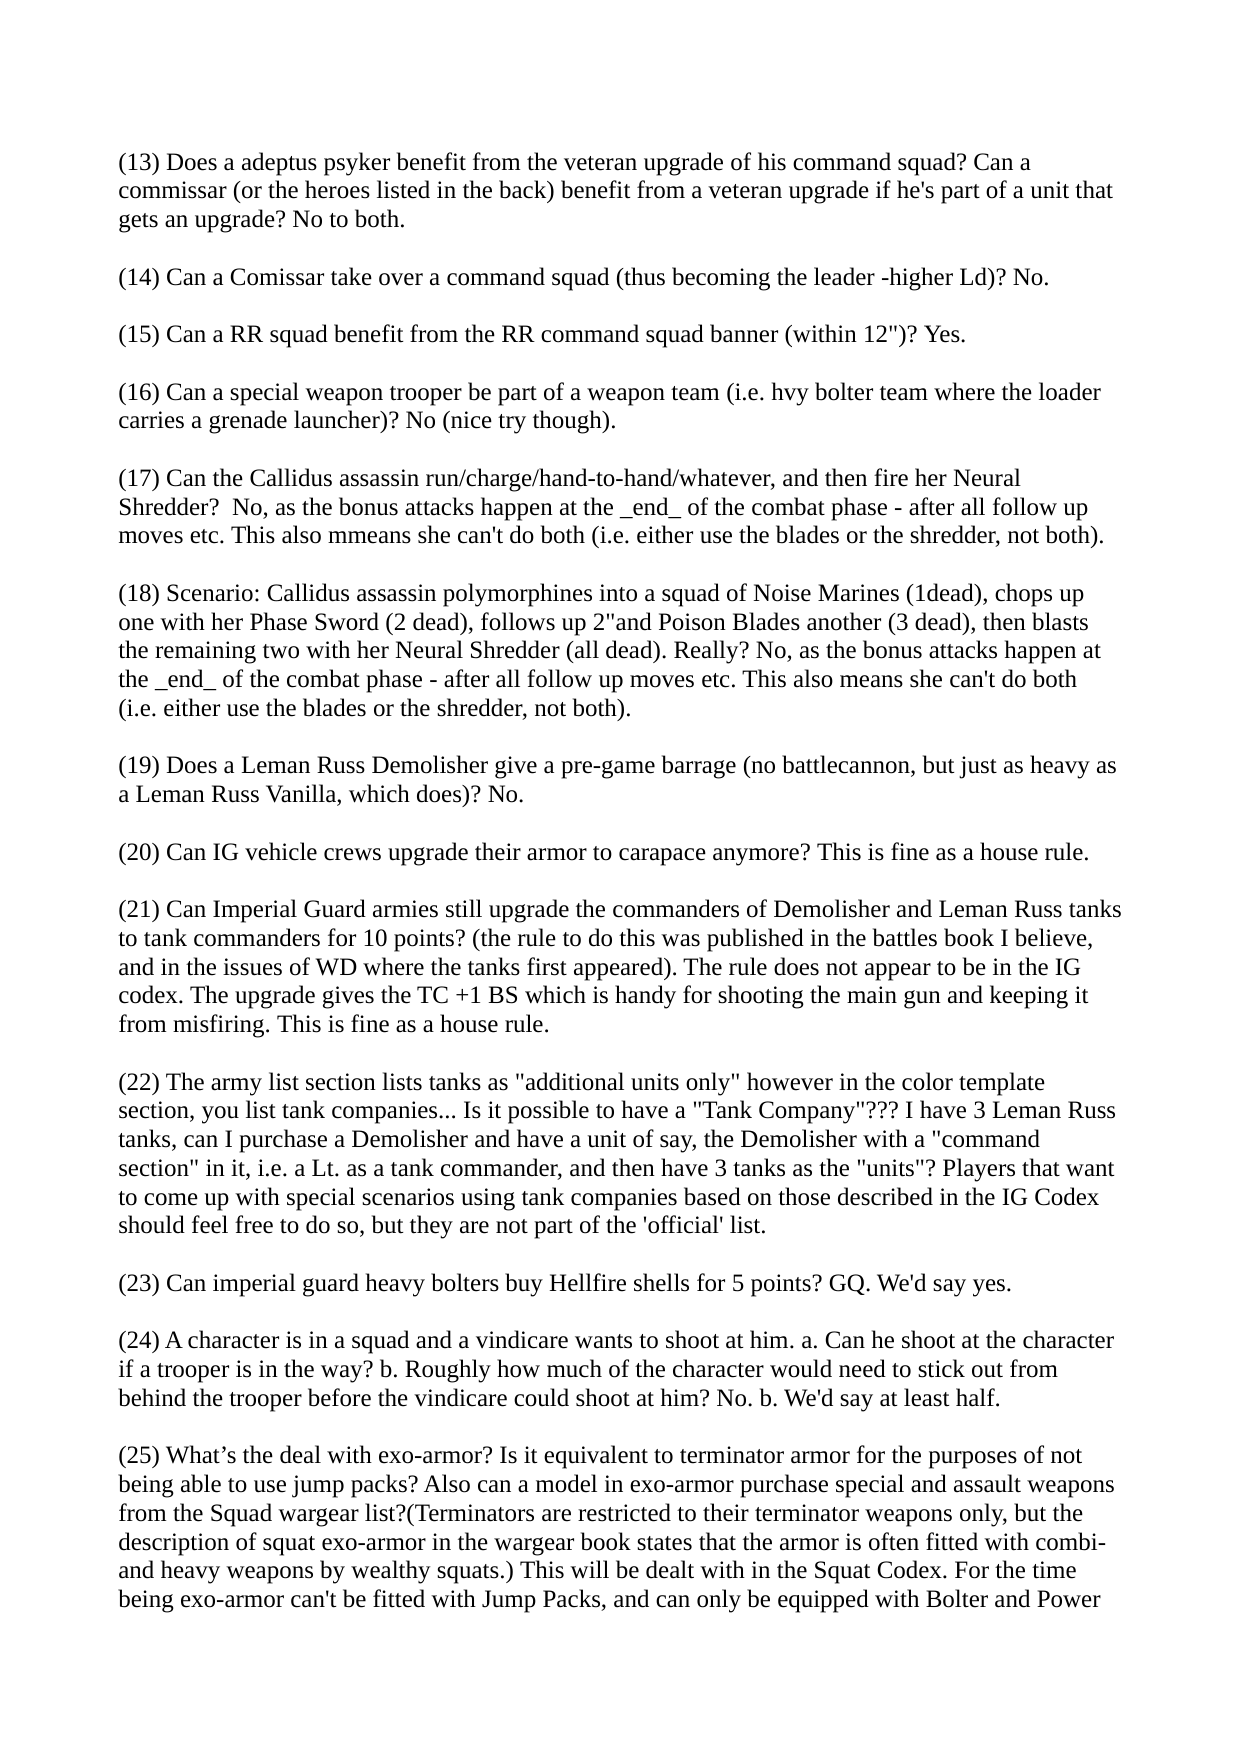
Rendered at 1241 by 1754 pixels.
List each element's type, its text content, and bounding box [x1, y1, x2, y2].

text (13) Does a adeptus psyker benefit from the veteran upgrade of his command squad? Can a commissar (or the heroes listed in the back) benefit from a veteran upgrade if he's part of a unit that gets an upgrade? No to both. (14) Can a Comissar take over a command squad (thus becoming the leader -higher Ld)? No. (15) Can a RR squad benefit from the RR command squad banner (within 12")? Yes. (16) Can a special weapon trooper be part of a weapon team (i.e. hvy bolter team where the loader carries a grenade launcher)? No (nice try though). (17) Can the Callidus assassin run/charge/hand-to-hand/whatever, and then fire her Neural Shredder? No, as the bonus attacks happen at the _end_ of the combat phase - after all follow up moves etc. This also mmeans she can't do both (i.e. either use the blades or the shredder, not both). (18) Scenario: Callidus assassin polymorphines into a squad of Noise Marines (1dead), chops up one with her Phase Sword (2 dead), follows up 2"and Poison Blades another (3 dead), then blasts the remaining two with her Neural Shredder (all dead). Really? No, as the bonus attacks happen at the _end_ of the combat phase - after all follow up moves etc. This also means she can't do both (i.e. either use the blades or the shredder, not both). (19) Does a Leman Russ Demolisher give a pre-game barrage (no battlecannon, but just as heavy as a Leman Russ Vanilla, which does)? No. (20) Can IG vehicle crews upgrade their armor to carapace anymore? This is fine as a house rule. (21) Can Imperial Guard armies still upgrade the commanders of Demolisher and Leman Russ tanks to tank commanders for 10 points? (the rule to do this was published in the battles book I believe, and in the issues of WD where the tanks first appeared). The rule does not appear to be in the IG codex. The upgrade gives the TC +1 BS which is handy for shooting the main gun and keeping it from misfiring. This is fine as a house rule. (22) The army list section lists tanks as "additional units only" however in the color template section, you list tank companies... Is it possible to have a "Tank Company"??? I have 3 Leman Russ tanks, can I purchase a Demolisher and have a unit of say, the Demolisher with a "command section" in it, i.e. a Lt. as a tank commander, and then have 3 tanks as the "units"? Players that want to come up with special scenarios using tank companies based on those described in the IG Codex should feel free to do so, but they are not part of the 'official' list. (23) Can imperial guard heavy bolters buy Hellfire shells for 5 points? GQ. We'd say yes. (24) A character is in a squad and a vindicare wants to shoot at him. a. Can he shoot at the character if a trooper is in the way? b. Roughly how much of the character would need to stick out from behind the trooper before the vindicare could shoot at him? No. b. We'd say at least half. (25) What’s the deal with exo-armor? Is it equivalent to terminator armor for the purposes of not being able to use jump packs? Also can a model in exo-armor purchase special and assault weapons from the Squad wargear list?(Terminators are restricted to their terminator weapons only, but the description of squat exo-armor in the wargear book states that the armor is often fitted with combi- and heavy weapons by wealthy squats.) This will be dealt with in the Squat Codex. For the time being exo-armor can't be fitted with Jump Packs, and can only be equipped with Bolter and Power [118, 118, 1122, 1613]
